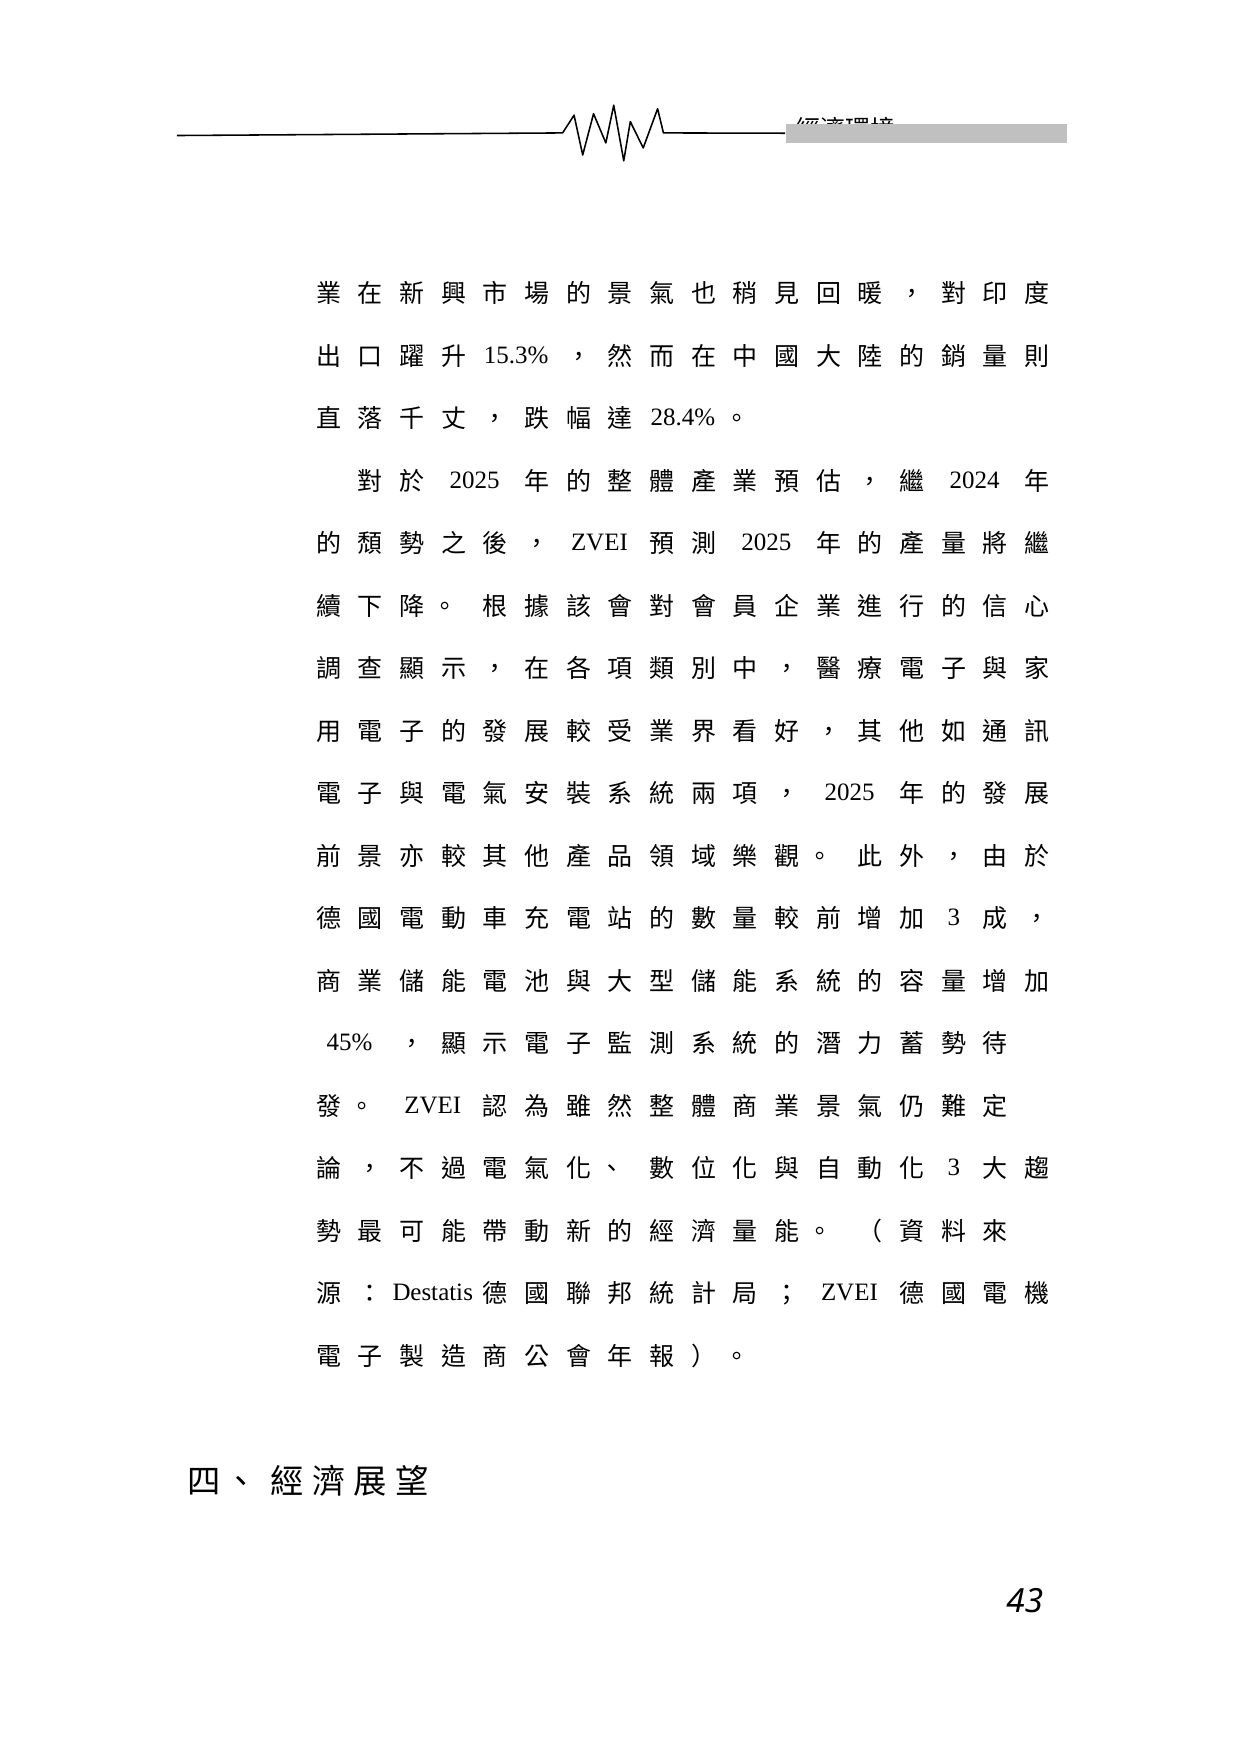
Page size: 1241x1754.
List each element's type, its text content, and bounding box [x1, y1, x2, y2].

text 業在新興市場的景氣也稍見回暖，對印度出口躍升15.3%，然而在中國大陸的銷量則直落千丈，跌幅達28.4%。 [281, 250, 1058, 438]
text 四、經濟展望 [183, 1438, 1058, 1500]
text 對於2025年的整體產業預估，繼2024年的頹勢之後，ZVEI預測2025年的產量將繼續下降。根據該會對會員企業進行的信心調查顯示，在各項類別中，醫療電子與家用電子的發展較受業界看好，其他如通訊電子與電氣安裝系統兩項，2025年的發展前景亦較其他產品領域樂觀。此外，由於德國電動車充電站的數量較前增加3成，商業儲能電池與大型儲能系統的容量增加45%，顯示電子監測系統的潛力蓄勢待發。ZVEI認為雖然整體商業景氣仍難定論，不過電氣化、數位化與自動化3大趨勢最可能帶動新的經濟量能。（資料來源：Destatis德國聯邦統計局；ZVEI德國電機電子製造商公會年報）。 [281, 438, 1058, 1375]
